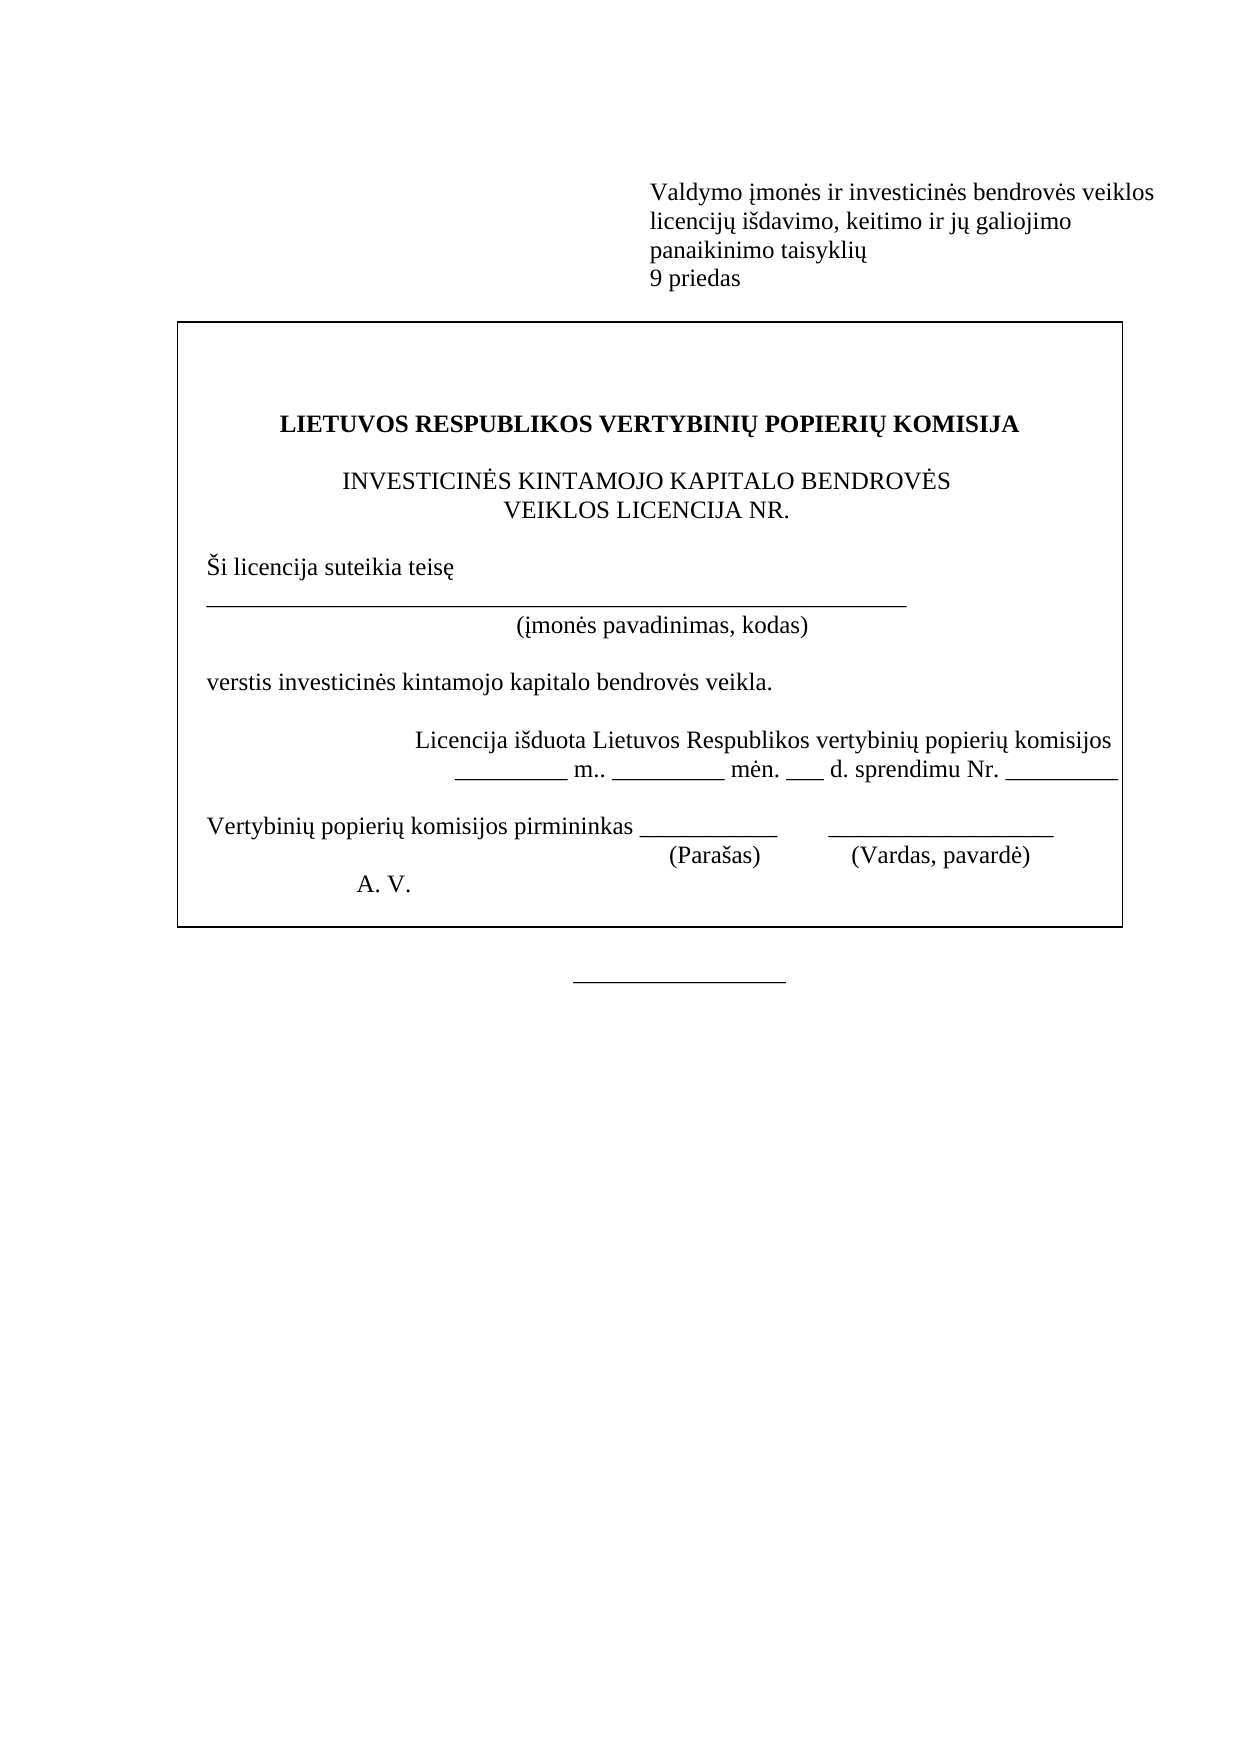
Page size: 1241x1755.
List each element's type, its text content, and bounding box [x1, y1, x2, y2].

text 9 priedas [649, 263, 1181, 292]
text Valdymo įmonės ir investicinės bendrovės veiklos [649, 177, 1181, 206]
text licencijų išdavimo, keitimo ir jų galiojimo [649, 206, 1181, 235]
text panaikinimo taisyklių [649, 235, 1181, 263]
text _________________ [177, 957, 1181, 985]
